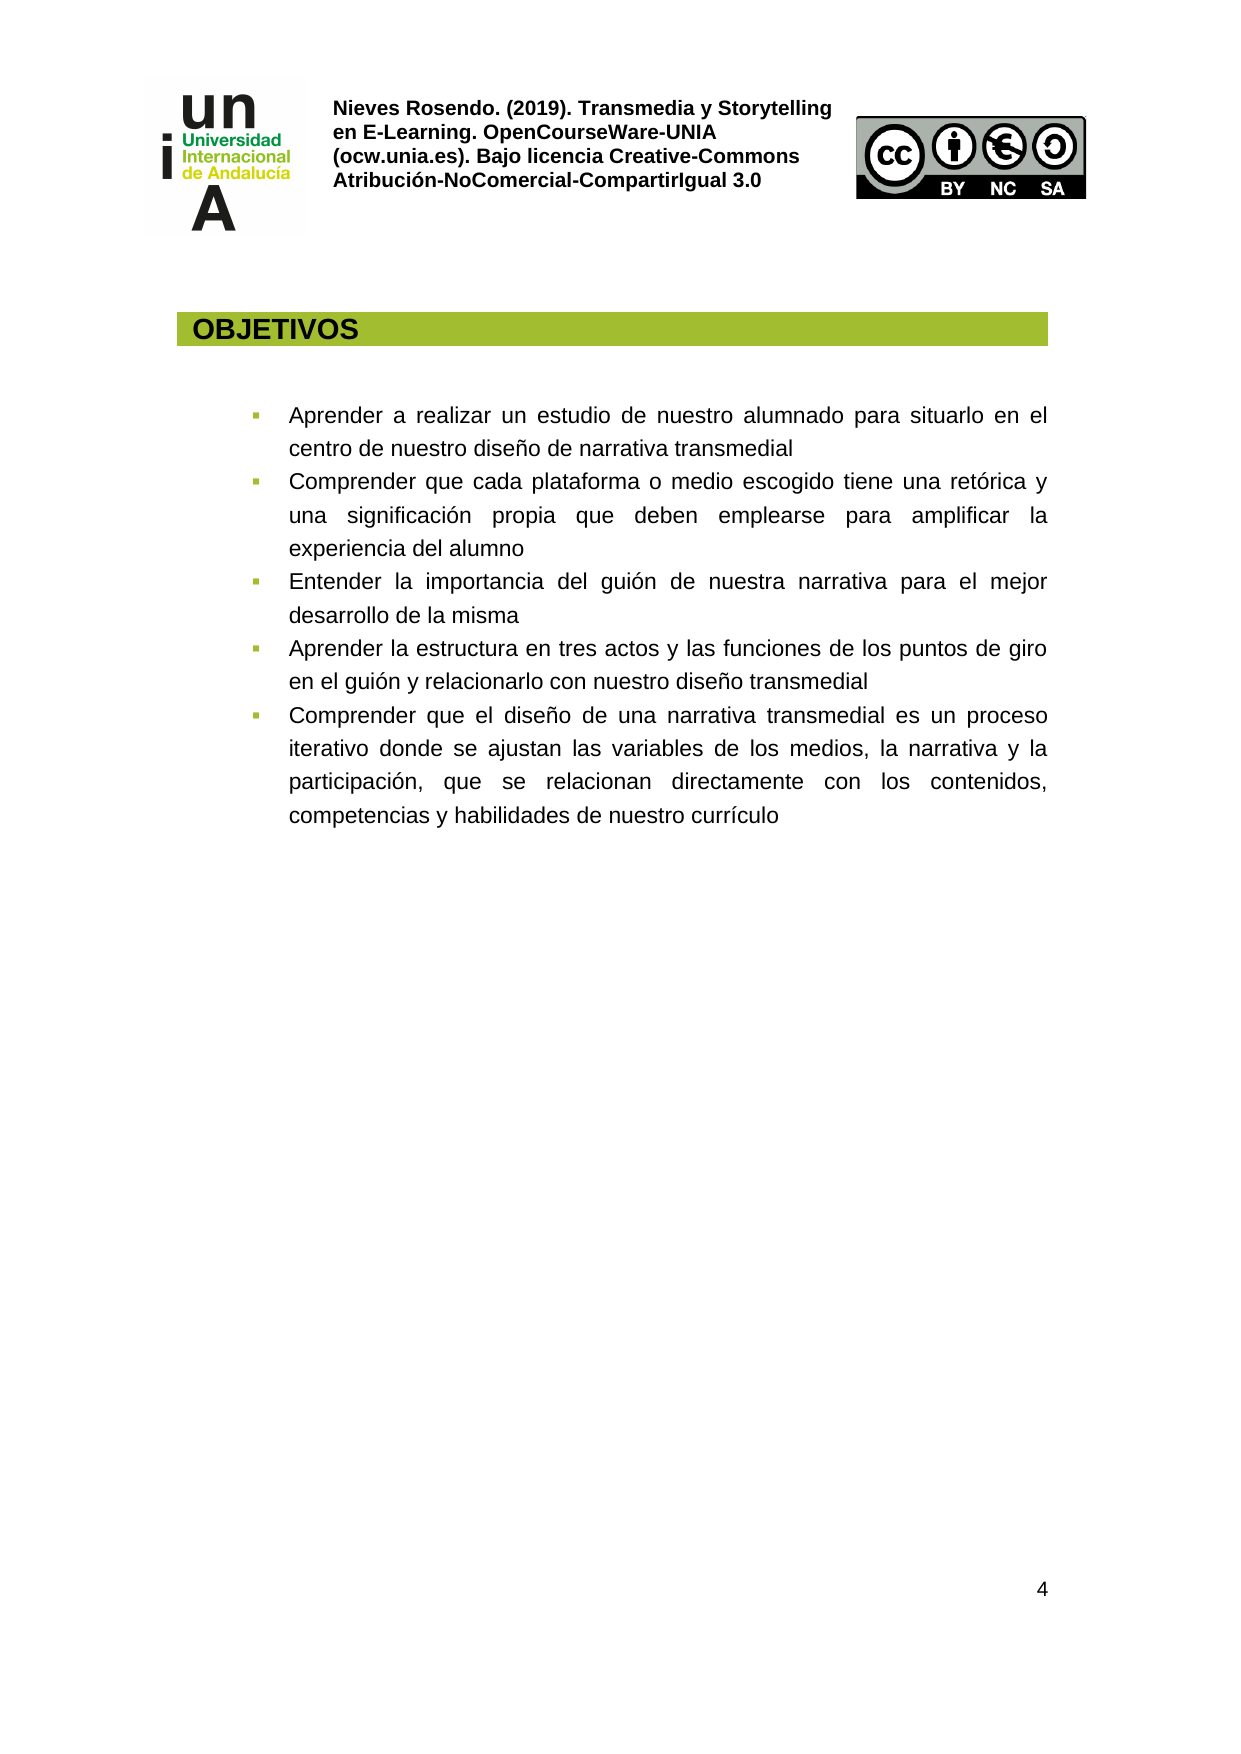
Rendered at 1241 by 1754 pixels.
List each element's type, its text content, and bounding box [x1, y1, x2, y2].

text OBJETIVOS [177, 312, 1048, 346]
picture [144, 78, 306, 238]
list Aprender la estructura en tres actos y las funciones de los puntos de giro en el guión y relacionarlo con nuestro diseño transmedial [251, 630, 1048, 696]
list Comprender que el diseño de una narrativa transmedial es un proceso iterativo donde se ajustan las variables de los medios, la narrativa y la participación, que se relacionan directamente con los contenidos, competencias y habilidades de nuestro currículo [251, 696, 1048, 830]
list Comprender que cada plataforma o medio escogido tiene una retórica y una significación propia que deben emplearse para amplificar la experiencia del alumno [251, 463, 1048, 563]
list Aprender a realizar un estudio de nuestro alumnado para situarlo en el centro de nuestro diseño de narrativa transmedial [251, 396, 1048, 463]
list Entender la importancia del guión de nuestra narrativa para el mejor desarrollo de la misma [251, 563, 1048, 630]
